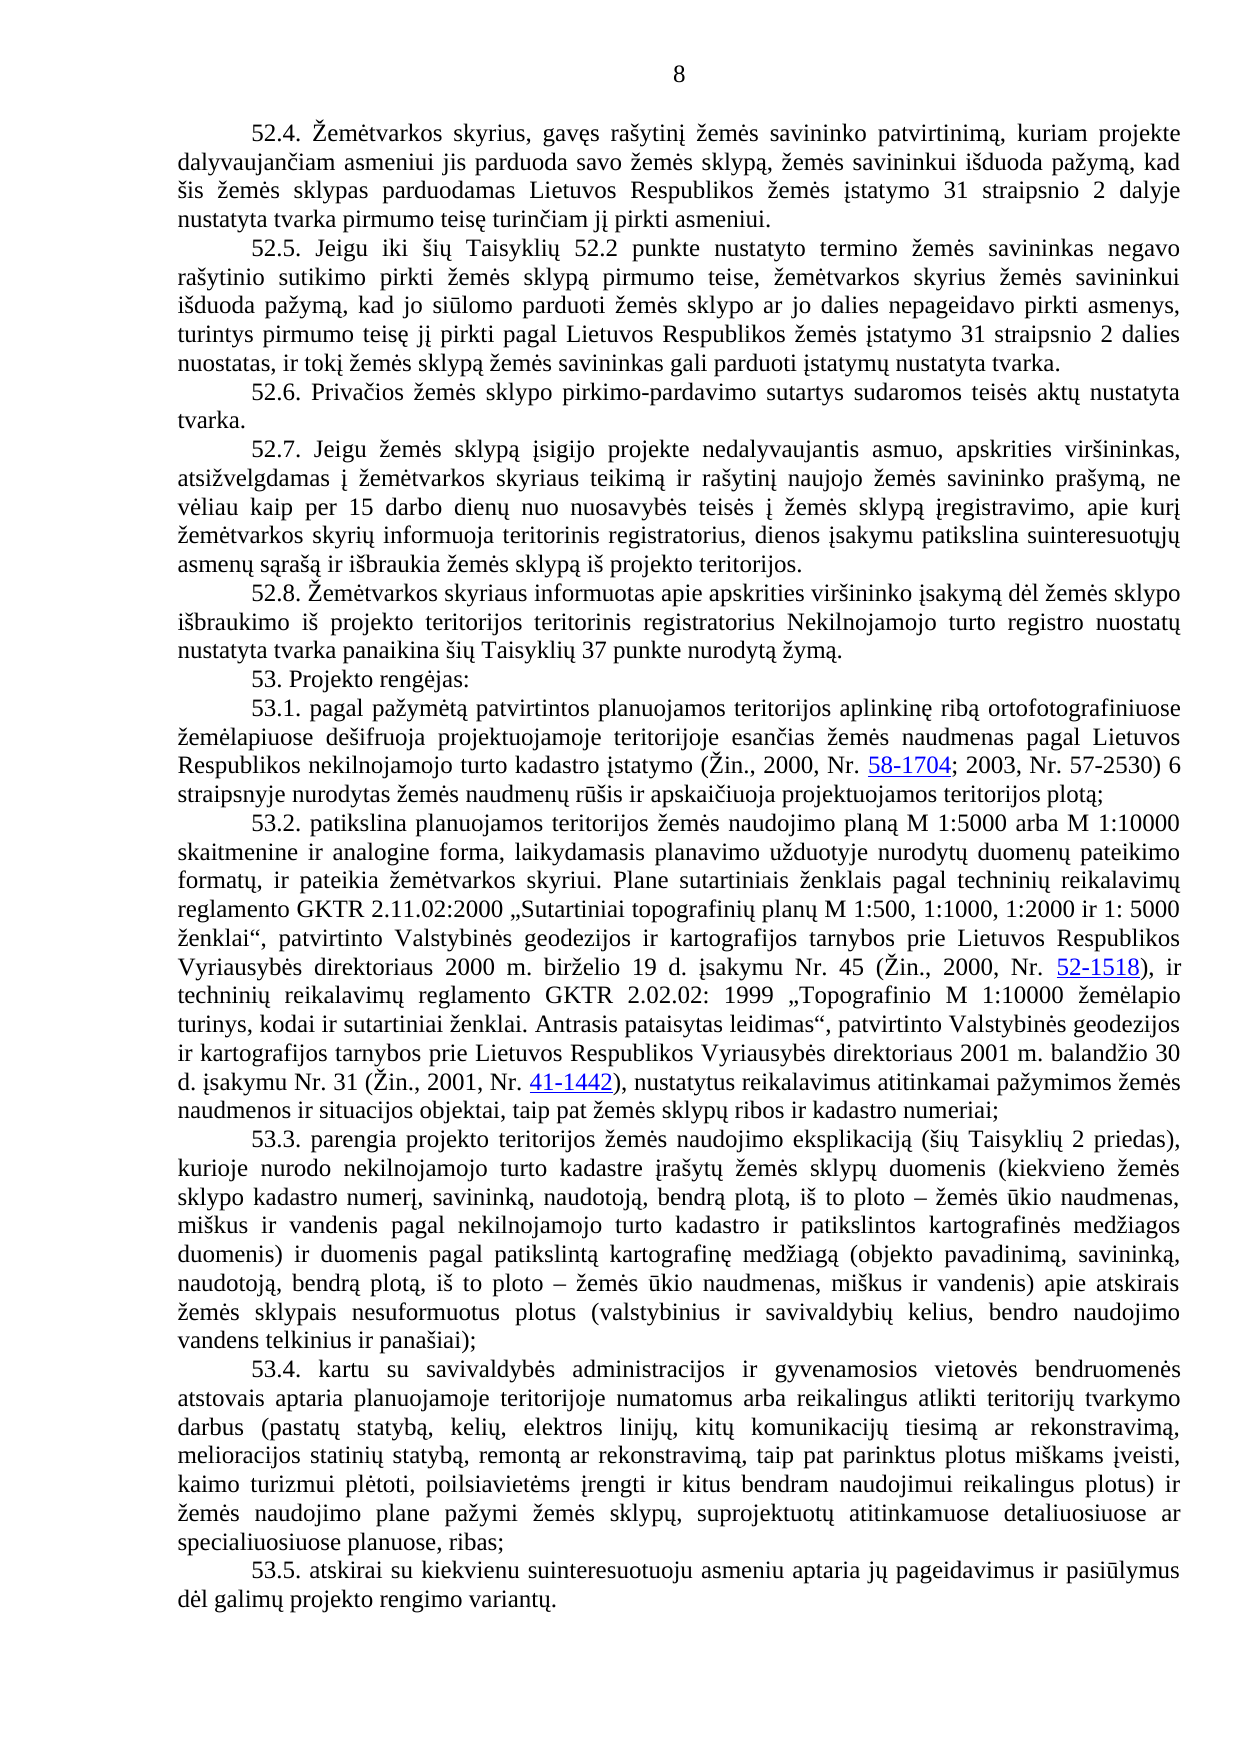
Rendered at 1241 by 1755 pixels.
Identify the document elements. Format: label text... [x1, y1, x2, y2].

text 52.6. Privačios žemės sklypo pirkimo-pardavimo sutartys sudaromos teisės aktų nustatyta tvarka. [177, 377, 1181, 434]
text 53.2. patikslina planuojamos teritorijos žemės naudojimo planą M 1:5000 arba M 1:10000 skaitmenine ir analogine forma, laikydamasis planavimo užduotyje nurodytų duomenų pateikimo formatų, ir pateikia žemėtvarkos skyriui. Plane sutartiniais ženklais pagal techninių reikalavimų reglamento GKTR 2.11.02:2000 „Sutartiniai topografinių planų M 1:500, 1:1000, 1:2000 ir 1: 5000 ženklai“, patvirtinto Valstybinės geodezijos ir kartografijos tarnybos prie Lietuvos Respublikos Vyriausybės direktoriaus 2000 m. birželio 19 d. įsakymu Nr. 45 (Žin., 2000, Nr. 52-1518), ir techninių reikalavimų reglamento GKTR 2.02.02: 1999 „Topografinio M 1:10000 žemėlapio turinys, kodai ir sutartiniai ženklai. Antrasis pataisytas leidimas“, patvirtinto Valstybinės geodezijos ir kartografijos tarnybos prie Lietuvos Respublikos Vyriausybės direktoriaus 2001 m. balandžio 30 d. įsakymu Nr. 31 (Žin., 2001, Nr. 41-1442), nustatytus reikalavimus atitinkamai pažymimos žemės naudmenos ir situacijos objektai, taip pat žemės sklypų ribos ir kadastro numeriai; [177, 808, 1181, 1124]
text 52.4. Žemėtvarkos skyrius, gavęs rašytinį žemės savininko patvirtinimą, kuriam projekte dalyvaujančiam asmeniui jis parduoda savo žemės sklypą, žemės savininkui išduoda pažymą, kad šis žemės sklypas parduodamas Lietuvos Respublikos žemės įstatymo 31 straipsnio 2 dalyje nustatyta tvarka pirmumo teisę turinčiam jį pirkti asmeniui. [177, 118, 1181, 233]
text 52.5. Jeigu iki šių Taisyklių 52.2 punkte nustatyto termino žemės savininkas negavo rašytinio sutikimo pirkti žemės sklypą pirmumo teise, žemėtvarkos skyrius žemės savininkui išduoda pažymą, kad jo siūlomo parduoti žemės sklypo ar jo dalies nepageidavo pirkti asmenys, turintys pirmumo teisę jį pirkti pagal Lietuvos Respublikos žemės įstatymo 31 straipsnio 2 dalies nuostatas, ir tokį žemės sklypą žemės savininkas gali parduoti įstatymų nustatyta tvarka. [177, 233, 1181, 377]
text 53.3. parengia projekto teritorijos žemės naudojimo eksplikaciją (šių Taisyklių 2 priedas), kurioje nurodo nekilnojamojo turto kadastre įrašytų žemės sklypų duomenis (kiekvieno žemės sklypo kadastro numerį, savininką, naudotoją, bendrą plotą, iš to ploto – žemės ūkio naudmenas, miškus ir vandenis pagal nekilnojamojo turto kadastro ir patikslintos kartografinės medžiagos duomenis) ir duomenis pagal patikslintą kartografinę medžiagą (objekto pavadinimą, savininką, naudotoją, bendrą plotą, iš to ploto – žemės ūkio naudmenas, miškus ir vandenis) apie atskirais žemės sklypais nesuformuotus plotus (valstybinius ir savivaldybių kelius, bendro naudojimo vandens telkinius ir panašiai); [177, 1124, 1181, 1354]
text 53.5. atskirai su kiekvienu suinteresuotuoju asmeniu aptaria jų pageidavimus ir pasiūlymus dėl galimų projekto rengimo variantų. [177, 1556, 1181, 1613]
text 52.7. Jeigu žemės sklypą įsigijo projekte nedalyvaujantis asmuo, apskrities viršininkas, atsižvelgdamas į žemėtvarkos skyriaus teikimą ir rašytinį naujojo žemės savininko prašymą, ne vėliau kaip per 15 darbo dienų nuo nuosavybės teisės į žemės sklypą įregistravimo, apie kurį žemėtvarkos skyrių informuoja teritorinis registratorius, dienos įsakymu patikslina suinteresuotųjų asmenų sąrašą ir išbraukia žemės sklypą iš projekto teritorijos. [177, 434, 1181, 578]
text 53.1. pagal pažymėtą patvirtintos planuojamos teritorijos aplinkinę ribą ortofotografiniuose žemėlapiuose dešifruoja projektuojamoje teritorijoje esančias žemės naudmenas pagal Lietuvos Respublikos nekilnojamojo turto kadastro įstatymo (Žin., 2000, Nr. 58-1704; 2003, Nr. 57-2530) 6 straipsnyje nurodytas žemės naudmenų rūšis ir apskaičiuoja projektuojamos teritorijos plotą; [177, 693, 1181, 808]
text 52.8. Žemėtvarkos skyriaus informuotas apie apskrities viršininko įsakymą dėl žemės sklypo išbraukimo iš projekto teritorijos teritorinis registratorius Nekilnojamojo turto registro nuostatų nustatyta tvarka panaikina šių Taisyklių 37 punkte nurodytą žymą. [177, 578, 1181, 664]
text 53.4. kartu su savivaldybės administracijos ir gyvenamosios vietovės bendruomenės atstovais aptaria planuojamoje teritorijoje numatomus arba reikalingus atlikti teritorijų tvarkymo darbus (pastatų statybą, kelių, elektros linijų, kitų komunikacijų tiesimą ar rekonstravimą, melioracijos statinių statybą, remontą ar rekonstravimą, taip pat parinktus plotus miškams įveisti, kaimo turizmui plėtoti, poilsiavietėms įrengti ir kitus bendram naudojimui reikalingus plotus) ir žemės naudojimo plane pažymi žemės sklypų, suprojektuotų atitinkamuose detaliuosiuose ar specialiuosiuose planuose, ribas; [177, 1354, 1181, 1556]
text 53. Projekto rengėjas: [177, 664, 1181, 693]
